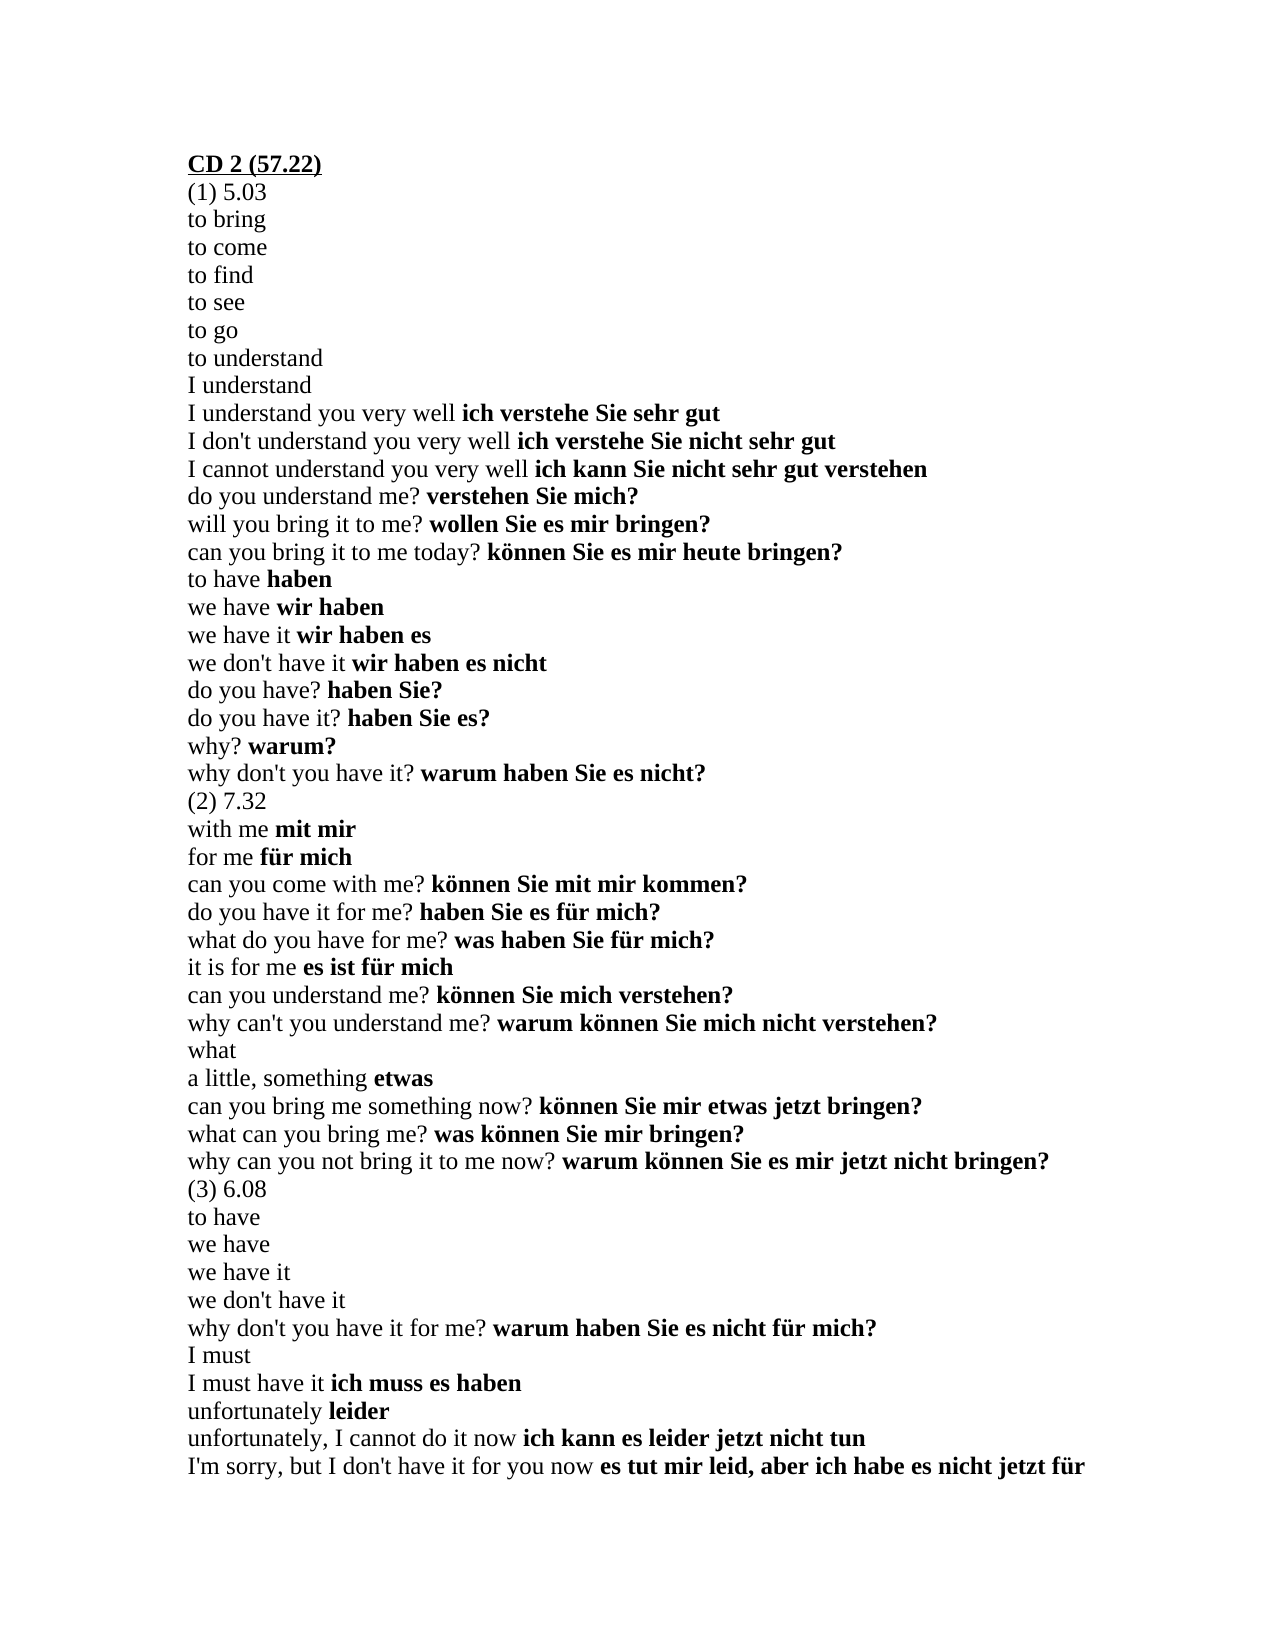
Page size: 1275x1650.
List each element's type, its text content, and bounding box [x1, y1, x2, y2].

text we have it wir haben es [187, 621, 1087, 649]
text with me mit mir [187, 815, 1087, 843]
text I understand [187, 372, 1087, 399]
text (1) 5.03 [187, 178, 1087, 205]
text to understand [187, 344, 1087, 372]
text to find [187, 261, 1087, 288]
text what can you bring me? was können Sie mir bringen? [187, 1120, 1087, 1147]
text I understand you very well ich verstehe Sie sehr gut [187, 399, 1087, 427]
text can you come with me? können Sie mit mir kommen? [187, 870, 1087, 898]
text we have wir haben [187, 593, 1087, 621]
text why can you not bring it to me now? warum können Sie es mir jetzt nicht bringen? [187, 1147, 1087, 1175]
text we have [187, 1231, 1087, 1258]
text unfortunately leider [187, 1397, 1087, 1424]
text I cannot understand you very well ich kann Sie nicht sehr gut verstehen [187, 455, 1087, 482]
text a little, something etwas [187, 1064, 1087, 1092]
text do you have it? haben Sie es? [187, 704, 1087, 732]
text do you have? haben Sie? [187, 676, 1087, 704]
text why? warum? [187, 732, 1087, 759]
text do you have it for me? haben Sie es für mich? [187, 898, 1087, 926]
text (2) 7.32 [187, 787, 1087, 815]
text we don't have it [187, 1286, 1087, 1314]
text why don't you have it for me? warum haben Sie es nicht für mich? [187, 1314, 1087, 1341]
text we don't have it wir haben es nicht [187, 649, 1087, 676]
text for me für mich [187, 843, 1087, 870]
text I must have it ich muss es haben [187, 1369, 1087, 1397]
text unfortunately, I cannot do it now ich kann es leider jetzt nicht tun [187, 1424, 1087, 1452]
text why can't you understand me? warum können Sie mich nicht verstehen? [187, 1009, 1087, 1037]
text what do you have for me? was haben Sie für mich? [187, 926, 1087, 953]
text CD 2 (57.22) [187, 150, 1087, 178]
text will you bring it to me? wollen Sie es mir bringen? [187, 510, 1087, 538]
text do you understand me? verstehen Sie mich? [187, 482, 1087, 510]
text I must [187, 1341, 1087, 1369]
text I don't understand you very well ich verstehe Sie nicht sehr gut [187, 427, 1087, 455]
text (3) 6.08 [187, 1175, 1087, 1203]
text to come [187, 233, 1087, 261]
text can you understand me? können Sie mich verstehen? [187, 981, 1087, 1009]
text can you bring it to me today? können Sie es mir heute bringen? [187, 538, 1087, 566]
text we have it [187, 1258, 1087, 1286]
text to bring [187, 205, 1087, 233]
text to have [187, 1203, 1087, 1231]
text why don't you have it? warum haben Sie es nicht? [187, 759, 1087, 787]
text it is for me es ist für mich [187, 953, 1087, 981]
text to have haben [187, 566, 1087, 593]
text I'm sorry, but I don't have it for you now es tut mir leid, aber ich habe es nicht jetzt für [187, 1452, 1087, 1480]
text to go [187, 316, 1087, 344]
text to see [187, 288, 1087, 316]
text what [187, 1037, 1087, 1064]
text can you bring me something now? können Sie mir etwas jetzt bringen? [187, 1092, 1087, 1120]
